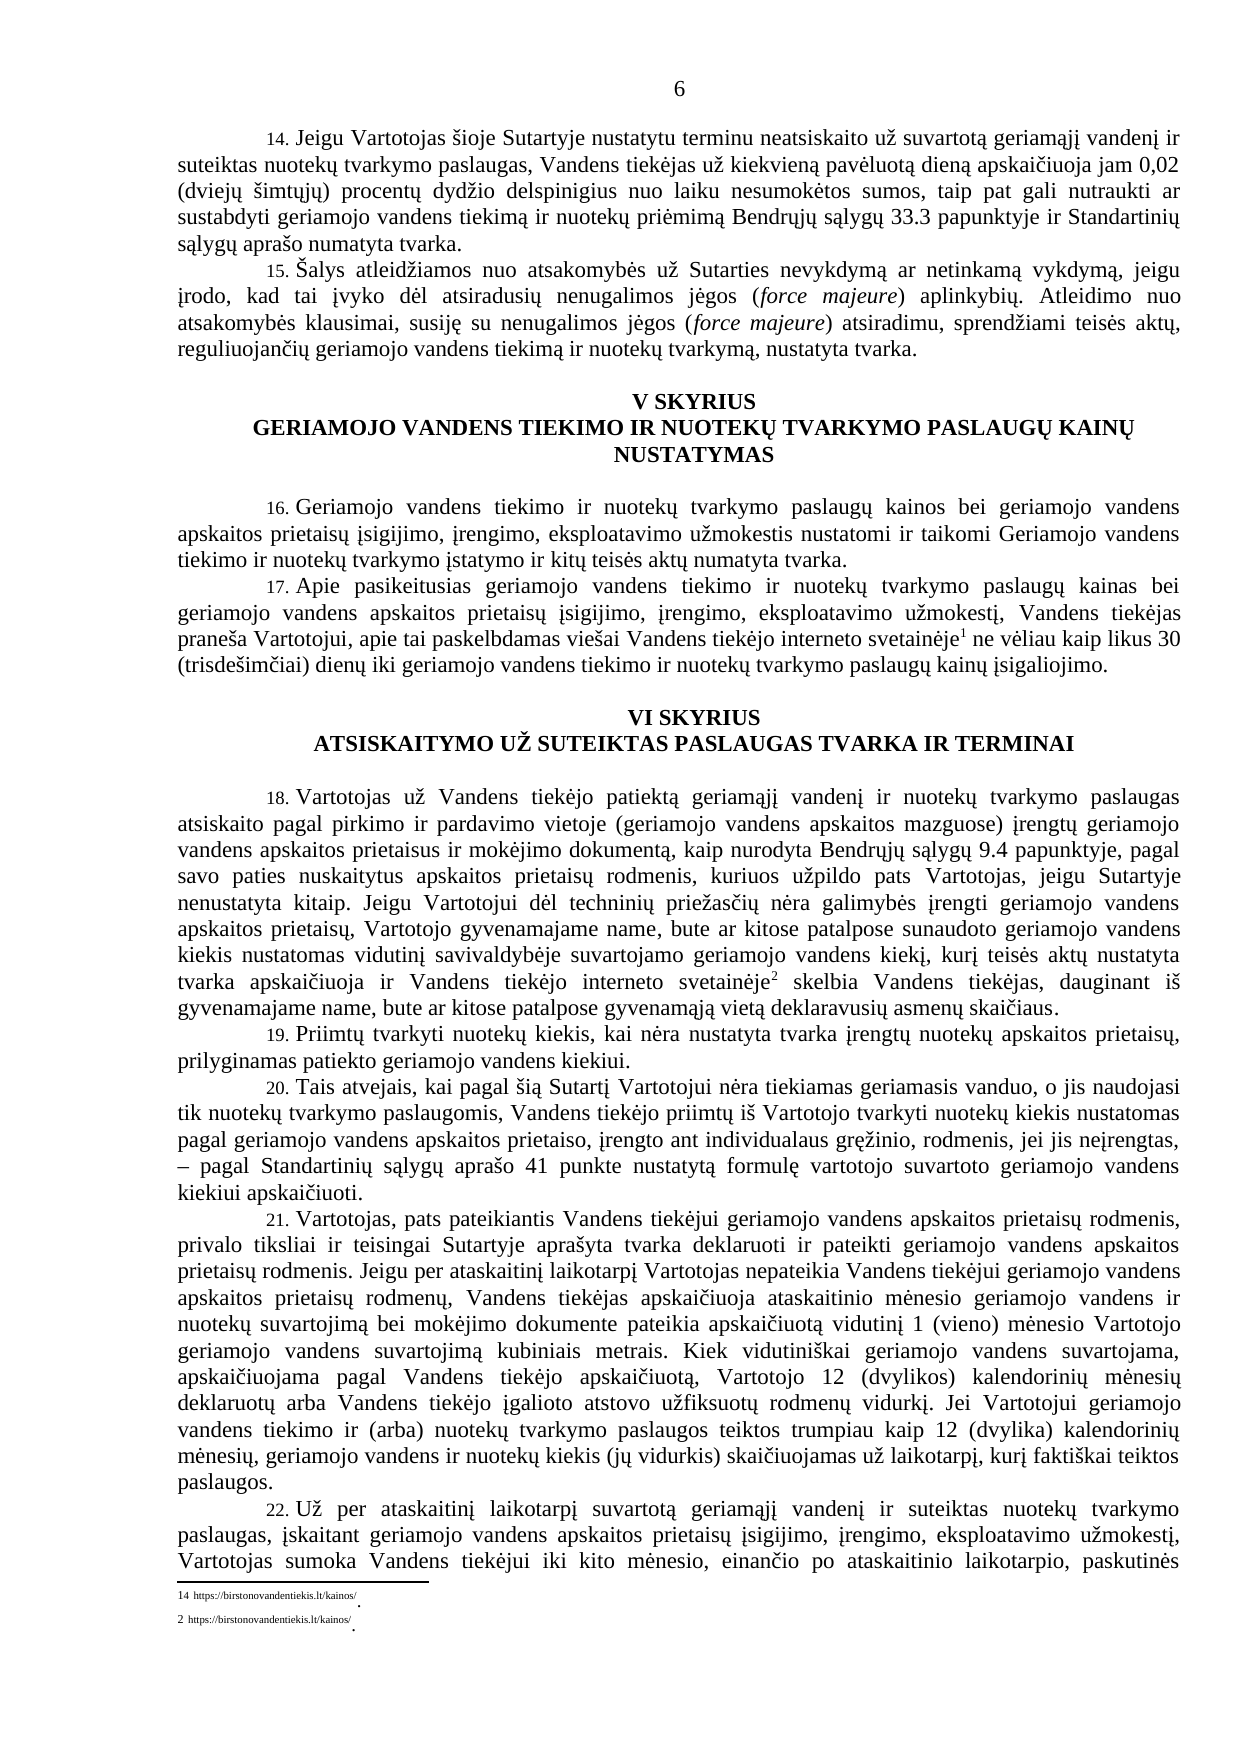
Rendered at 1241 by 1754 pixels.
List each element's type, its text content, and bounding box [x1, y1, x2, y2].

text vi SKYRIUS [207, 704, 1181, 731]
text GERIAMOJO VANDENS TIEKIMO IR NUOTEKŲ TVARKYMO PASLAUGŲ KAINŲ NUSTATYMAS [207, 414, 1181, 467]
list Tais atvejais, kai pagal šią Sutartį Vartotojui nėra tiekiamas geriamasis vanduo, o jis naudojasi tik nuotekų tvarkymo paslaugomis, Vandens tiekėjo priimtų iš Vartotojo tvarkyti nuotekų kiekis nustatomas pagal geriamojo vandens apskaitos prietaiso, įrengto ant individualaus gręžinio, rodmenis, jei jis neįrengtas, – pagal Standartinių sąlygų aprašo 41 punkte nustatytą formulę vartotojo suvartoto geriamojo vandens kiekiui apskaičiuoti. [177, 1073, 1181, 1205]
list https://birstonovandentiekis.lt/kainos/. [177, 1612, 1181, 1636]
list 4 https://birstonovandentiekis.lt/kainos/. [177, 1588, 1181, 1612]
list Jeigu Vartotojas šioje Sutartyje nustatytu terminu neatsiskaito už suvartotą geriamąjį vandenį ir suteiktas nuotekų tvarkymo paslaugas, Vandens tiekėjas už kiekvieną pavėluotą dieną apskaičiuoja jam 0,02 (dviejų šimtųjų) procentų dydžio delspinigius nuo laiku nesumokėtos sumos, taip pat gali nutraukti ar sustabdyti geriamojo vandens tiekimą ir nuotekų priėmimą Bendrųjų sąlygų 33.3 papunktyje ir Standartinių sąlygų aprašo numatyta tvarka. [177, 124, 1181, 256]
list Geriamojo vandens tiekimo ir nuotekų tvarkymo paslaugų kainos bei geriamojo vandens apskaitos prietaisų įsigijimo, įrengimo, eksploatavimo užmokestis nustatomi ir taikomi Geriamojo vandens tiekimo ir nuotekų tvarkymo įstatymo ir kitų teisės aktų numatyta tvarka. [177, 493, 1181, 572]
list Šalys atleidžiamos nuo atsakomybės už Sutarties nevykdymą ar netinkamą vykdymą, jeigu įrodo, kad tai įvyko dėl atsiradusių nenugalimos jėgos (force majeure) aplinkybių. Atleidimo nuo atsakomybės klausimai, susiję su nenugalimos jėgos (force majeure) atsiradimu, sprendžiami teisės aktų, reguliuojančių geriamojo vandens tiekimą ir nuotekų tvarkymą, nustatyta tvarka. [177, 256, 1181, 362]
text v SKYRIUS [207, 388, 1181, 414]
list Apie pasikeitusias geriamojo vandens tiekimo ir nuotekų tvarkymo paslaugų kainas bei geriamojo vandens apskaitos prietaisų įsigijimo, įrengimo, eksploatavimo užmokestį, Vandens tiekėjas praneša Vartotojui, apie tai paskelbdamas viešai Vandens tiekėjo interneto svetainėje ne vėliau kaip likus 30 (trisdešimčiai) dienų iki geriamojo vandens tiekimo ir nuotekų tvarkymo paslaugų kainų įsigaliojimo. [177, 572, 1181, 678]
list Vartotojas už Vandens tiekėjo patiektą geriamąjį vandenį ir nuotekų tvarkymo paslaugas atsiskaito pagal pirkimo ir pardavimo vietoje (geriamojo vandens apskaitos mazguose) įrengtų geriamojo vandens apskaitos prietaisus ir mokėjimo dokumentą, kaip nurodyta Bendrųjų sąlygų 9.4 papunktyje, pagal savo paties nuskaitytus apskaitos prietaisų rodmenis, kuriuos užpildo pats Vartotojas, jeigu Sutartyje nenustatyta kitaip. Jeigu Vartotojui dėl techninių priežasčių nėra galimybės įrengti geriamojo vandens apskaitos prietaisų, Vartotojo gyvenamajame name, bute ar kitose patalpose sunaudoto geriamojo vandens kiekis nustatomas vidutinį savivaldybėje suvartojamo geriamojo vandens kiekį, kurį teisės aktų nustatyta tvarka apskaičiuoja ir Vandens tiekėjo interneto svetainėje skelbia Vandens tiekėjas, dauginant iš gyvenamajame name, bute ar kitose patalpose gyvenamąją vietą deklaravusių asmenų skaičiaus. [177, 783, 1181, 1020]
list Už per ataskaitinį laikotarpį suvartotą geriamąjį vandenį ir suteiktas nuotekų tvarkymo paslaugas, įskaitant geriamojo vandens apskaitos prietaisų įsigijimo, įrengimo, eksploatavimo užmokestį, Vartotojas sumoka Vandens tiekėjui iki kito mėnesio, einančio po ataskaitinio laikotarpio, paskutinės [177, 1495, 1181, 1574]
text ATSISKAITYMO UŽ SUTEIKTAS PASLAUGAS TVARKA IR TERMINAI [207, 731, 1181, 757]
list Priimtų tvarkyti nuotekų kiekis, kai nėra nustatyta tvarka įrengtų nuotekų apskaitos prietaisų, prilyginamas patiekto geriamojo vandens kiekiui. [177, 1020, 1181, 1073]
list Vartotojas, pats pateikiantis Vandens tiekėjui geriamojo vandens apskaitos prietaisų rodmenis, privalo tiksliai ir teisingai Sutartyje aprašyta tvarka deklaruoti ir pateikti geriamojo vandens apskaitos prietaisų rodmenis. Jeigu per ataskaitinį laikotarpį Vartotojas nepateikia Vandens tiekėjui geriamojo vandens apskaitos prietaisų rodmenų, Vandens tiekėjas apskaičiuoja ataskaitinio mėnesio geriamojo vandens ir nuotekų suvartojimą bei mokėjimo dokumente pateikia apskaičiuotą vidutinį 1 (vieno) mėnesio Vartotojo geriamojo vandens suvartojimą kubiniais metrais. Kiek vidutiniškai geriamojo vandens suvartojama, apskaičiuojama pagal Vandens tiekėjo apskaičiuotą, Vartotojo 12 (dvylikos) kalendorinių mėnesių deklaruotų arba Vandens tiekėjo įgalioto atstovo užfiksuotų rodmenų vidurkį. Jei Vartotojui geriamojo vandens tiekimo ir (arba) nuotekų tvarkymo paslaugos teiktos trumpiau kaip 12 (dvylika) kalendorinių mėnesių, geriamojo vandens ir nuotekų kiekis (jų vidurkis) skaičiuojamas už laikotarpį, kurį faktiškai teiktos paslaugos. [177, 1205, 1181, 1495]
